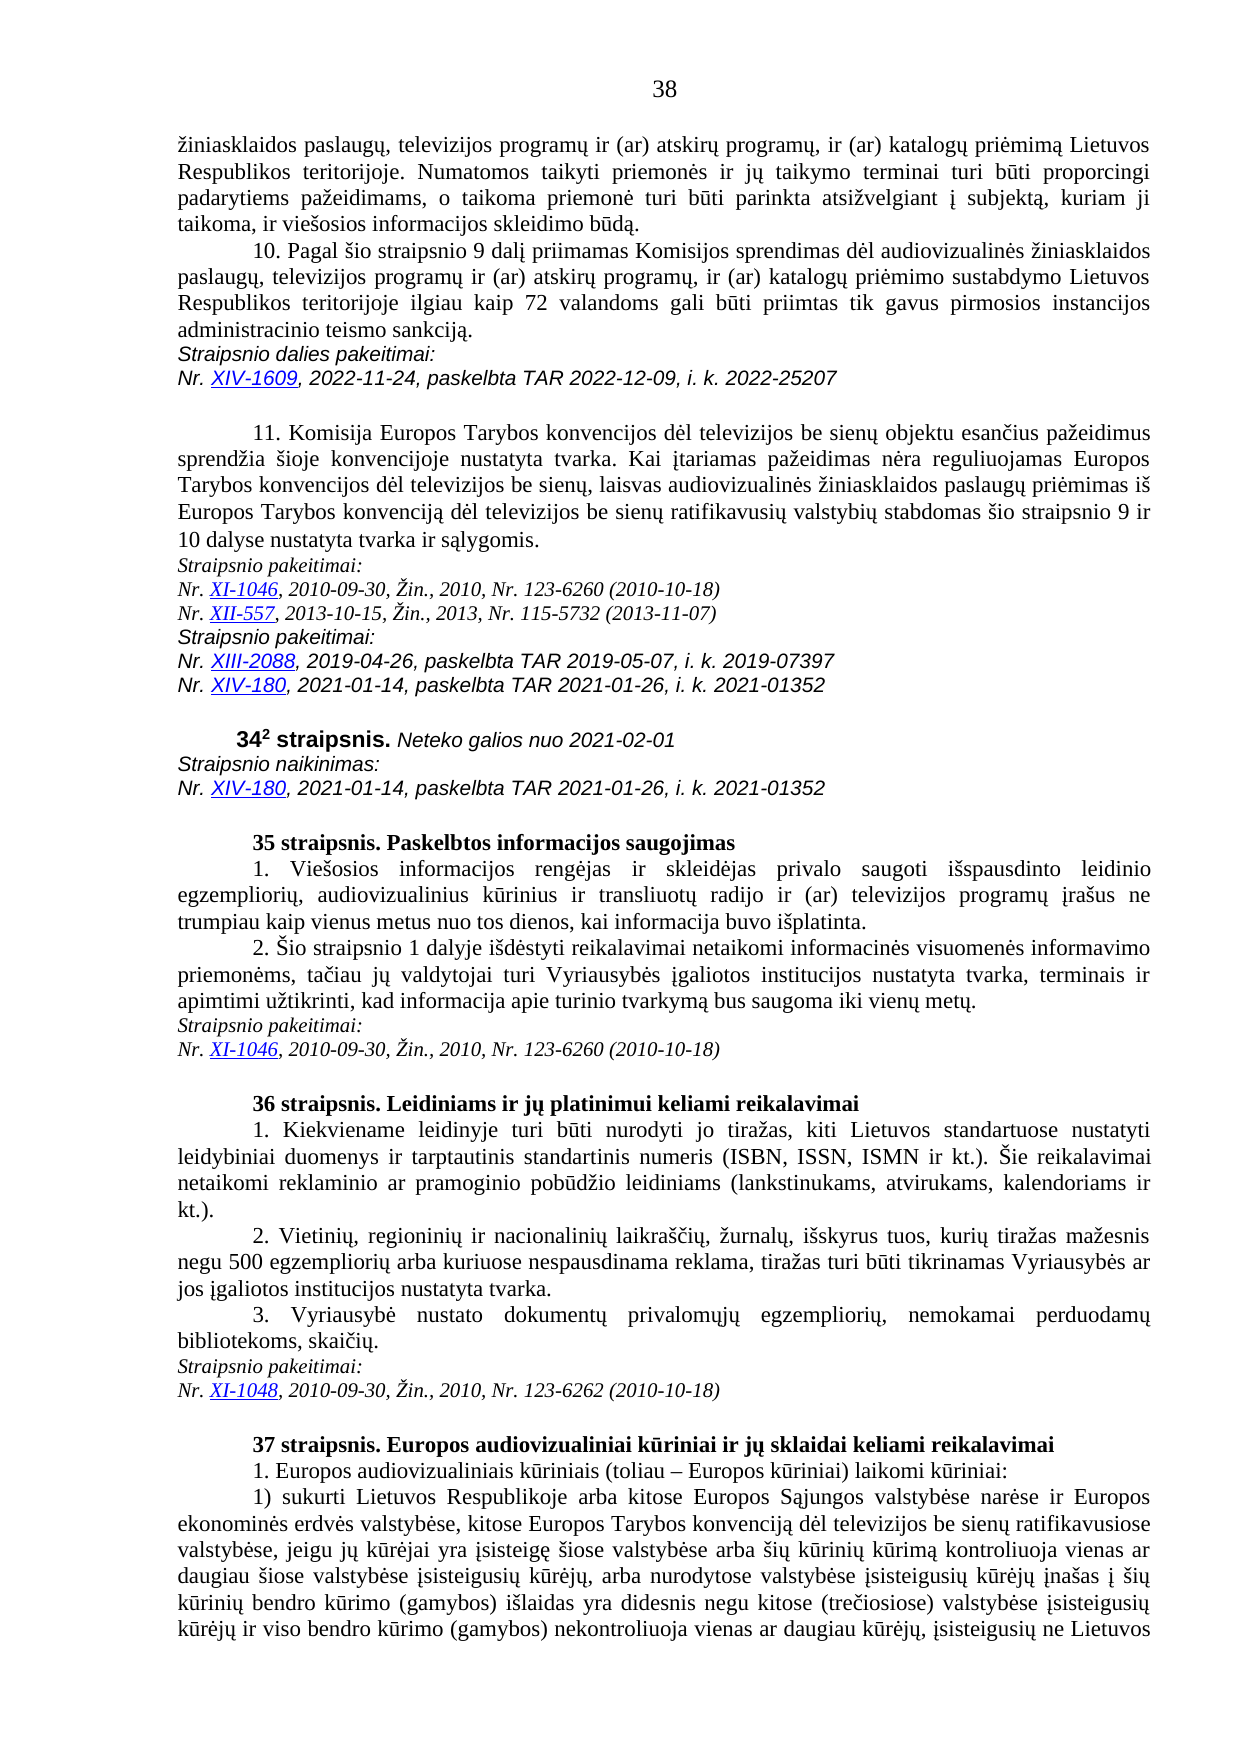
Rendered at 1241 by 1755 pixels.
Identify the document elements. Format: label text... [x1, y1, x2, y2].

text 1. Viešosios informacijos rengėjas ir skleidėjas privalo saugoti išspausdinto leidinio egzempliorių, audiovizualinius kūrinius ir transliuotų radijo ir (ar) televizijos programų įrašus ne trumpiau kaip vienus metus nuo tos dienos, kai informacija buvo išplatinta. [177, 855, 1152, 934]
text 1. Europos audiovizualiniais kūriniais (toliau – Europos kūriniai) laikomi kūriniai: [177, 1457, 1152, 1483]
text Straipsnio pakeitimai: [177, 625, 1152, 649]
text 10. Pagal šio straipsnio 9 dalį priimamas Komisijos sprendimas dėl audiovizualinės žiniasklaidos paslaugų, televizijos programų ir (ar) atskirų programų, ir (ar) katalogų priėmimo sustabdymo Lietuvos Respublikos teritorijoje ilgiau kaip 72 valandoms gali būti priimtas tik gavus pirmosios instancijos administracinio teismo sankciją. [177, 237, 1152, 342]
text 1. Kiekviename leidinyje turi būti nurodyti jo tiražas, kiti Lietuvos standartuose nustatyti leidybiniai duomenys ir tarptautinis standartinis numeris (ISBN, ISSN, ISMN ir kt.). Šie reikalavimai netaikomi reklaminio ar pramoginio pobūdžio leidiniams (lankstinukams, atvirukams, kalendoriams ir kt.). [177, 1117, 1152, 1222]
text 35 straipsnis. Paskelbtos informacijos saugojimas [177, 829, 1152, 855]
text Nr. XIII-2088, 2019-04-26, paskelbta TAR 2019-05-07, i. k. 2019-07397 [177, 649, 1152, 673]
text 342 straipsnis. Neteko galios nuo 2021-02-01 [177, 726, 1152, 752]
text Straipsnio dalies pakeitimai: [177, 342, 1152, 366]
text 2. Šio straipsnio 1 dalyje išdėstyti reikalavimai netaikomi informacinės visuomenės informavimo priemonėms, tačiau jų valdytojai turi Vyriausybės įgaliotos institucijos nustatyta tvarka, terminais ir apimtimi užtikrinti, kad informacija apie turinio tvarkymą bus saugoma iki vienų metų. [177, 934, 1152, 1013]
text 11. Komisija Europos Tarybos konvencijos dėl televizijos be sienų objektu esančius pažeidimus sprendžia šioje konvencijoje nustatyta tvarka. Kai įtariamas pažeidimas nėra reguliuojamas Europos Tarybos konvencijos dėl televizijos be sienų, laisvas audiovizualinės žiniasklaidos paslaugų priėmimas iš Europos Tarybos konvenciją dėl televizijos be sienų ratifikavusių valstybių stabdomas šio straipsnio 9 ir 10 dalyse nustatyta tvarka ir sąlygomis. [177, 419, 1152, 553]
text Nr. XIV-180, 2021-01-14, paskelbta TAR 2021-01-26, i. k. 2021-01352 [177, 673, 1152, 697]
text 37 straipsnis. Europos audiovizualiniai kūriniai ir jų sklaidai keliami reikalavimai [177, 1431, 1152, 1457]
text Nr. XIV-1609, 2022-11-24, paskelbta TAR 2022-12-09, i. k. 2022-25207 [177, 366, 1152, 390]
text 1) sukurti Lietuvos Respublikoje arba kitose Europos Sąjungos valstybėse narėse ir Europos ekonominės erdvės valstybėse, kitose Europos Tarybos konvenciją dėl televizijos be sienų ratifikavusiose valstybėse, jeigu jų kūrėjai yra įsisteigę šiose valstybėse arba šių kūrinių kūrimą kontroliuoja vienas ar daugiau šiose valstybėse įsisteigusių kūrėjų, arba nurodytose valstybėse įsisteigusių kūrėjų įnašas į šių kūrinių bendro kūrimo (gamybos) išlaidas yra didesnis negu kitose (trečiosiose) valstybėse įsisteigusių kūrėjų ir viso bendro kūrimo (gamybos) nekontroliuoja vienas ar daugiau kūrėjų, įsisteigusių ne Lietuvos [177, 1483, 1152, 1641]
text 36 straipsnis. Leidiniams ir jų platinimui keliami reikalavimai [177, 1090, 1160, 1117]
text Nr. XIV-180, 2021-01-14, paskelbta TAR 2021-01-26, i. k. 2021-01352 [177, 776, 1152, 800]
text Straipsnio pakeitimai: [177, 553, 1152, 577]
text žiniasklaidos paslaugų, televizijos programų ir (ar) atskirų programų, ir (ar) katalogų priėmimą Lietuvos Respublikos teritorijoje. Numatomos taikyti priemonės ir jų taikymo terminai turi būti proporcingi padarytiems pažeidimams, o taikoma priemonė turi būti parinkta atsižvelgiant į subjektą, kuriam ji taikoma, ir viešosios informacijos skleidimo būdą. [177, 131, 1152, 237]
text Nr. XII-557, 2013-10-15, Žin., 2013, Nr. 115-5732 (2013-11-07) [177, 601, 1152, 625]
text Straipsnio pakeitimai: [177, 1013, 1152, 1037]
text 3. Vyriausybė nustato dokumentų privalomųjų egzempliorių, nemokamai perduodamų bibliotekoms, skaičių. [177, 1301, 1152, 1354]
text Straipsnio pakeitimai: [177, 1354, 1152, 1378]
text Nr. XI-1046, 2010-09-30, Žin., 2010, Nr. 123-6260 (2010-10-18) [177, 1037, 1152, 1061]
text Nr. XI-1048, 2010-09-30, Žin., 2010, Nr. 123-6262 (2010-10-18) [177, 1378, 1152, 1402]
text Nr. XI-1046, 2010-09-30, Žin., 2010, Nr. 123-6260 (2010-10-18) [177, 577, 1152, 601]
text Straipsnio naikinimas: [177, 752, 1152, 776]
text 2. Vietinių, regioninių ir nacionalinių laikraščių, žurnalų, išskyrus tuos, kurių tiražas mažesnis negu 500 egzempliorių arba kuriuose nespausdinama reklama, tiražas turi būti tikrinamas Vyriausybės ar jos įgaliotos institucijos nustatyta tvarka. [177, 1222, 1152, 1301]
